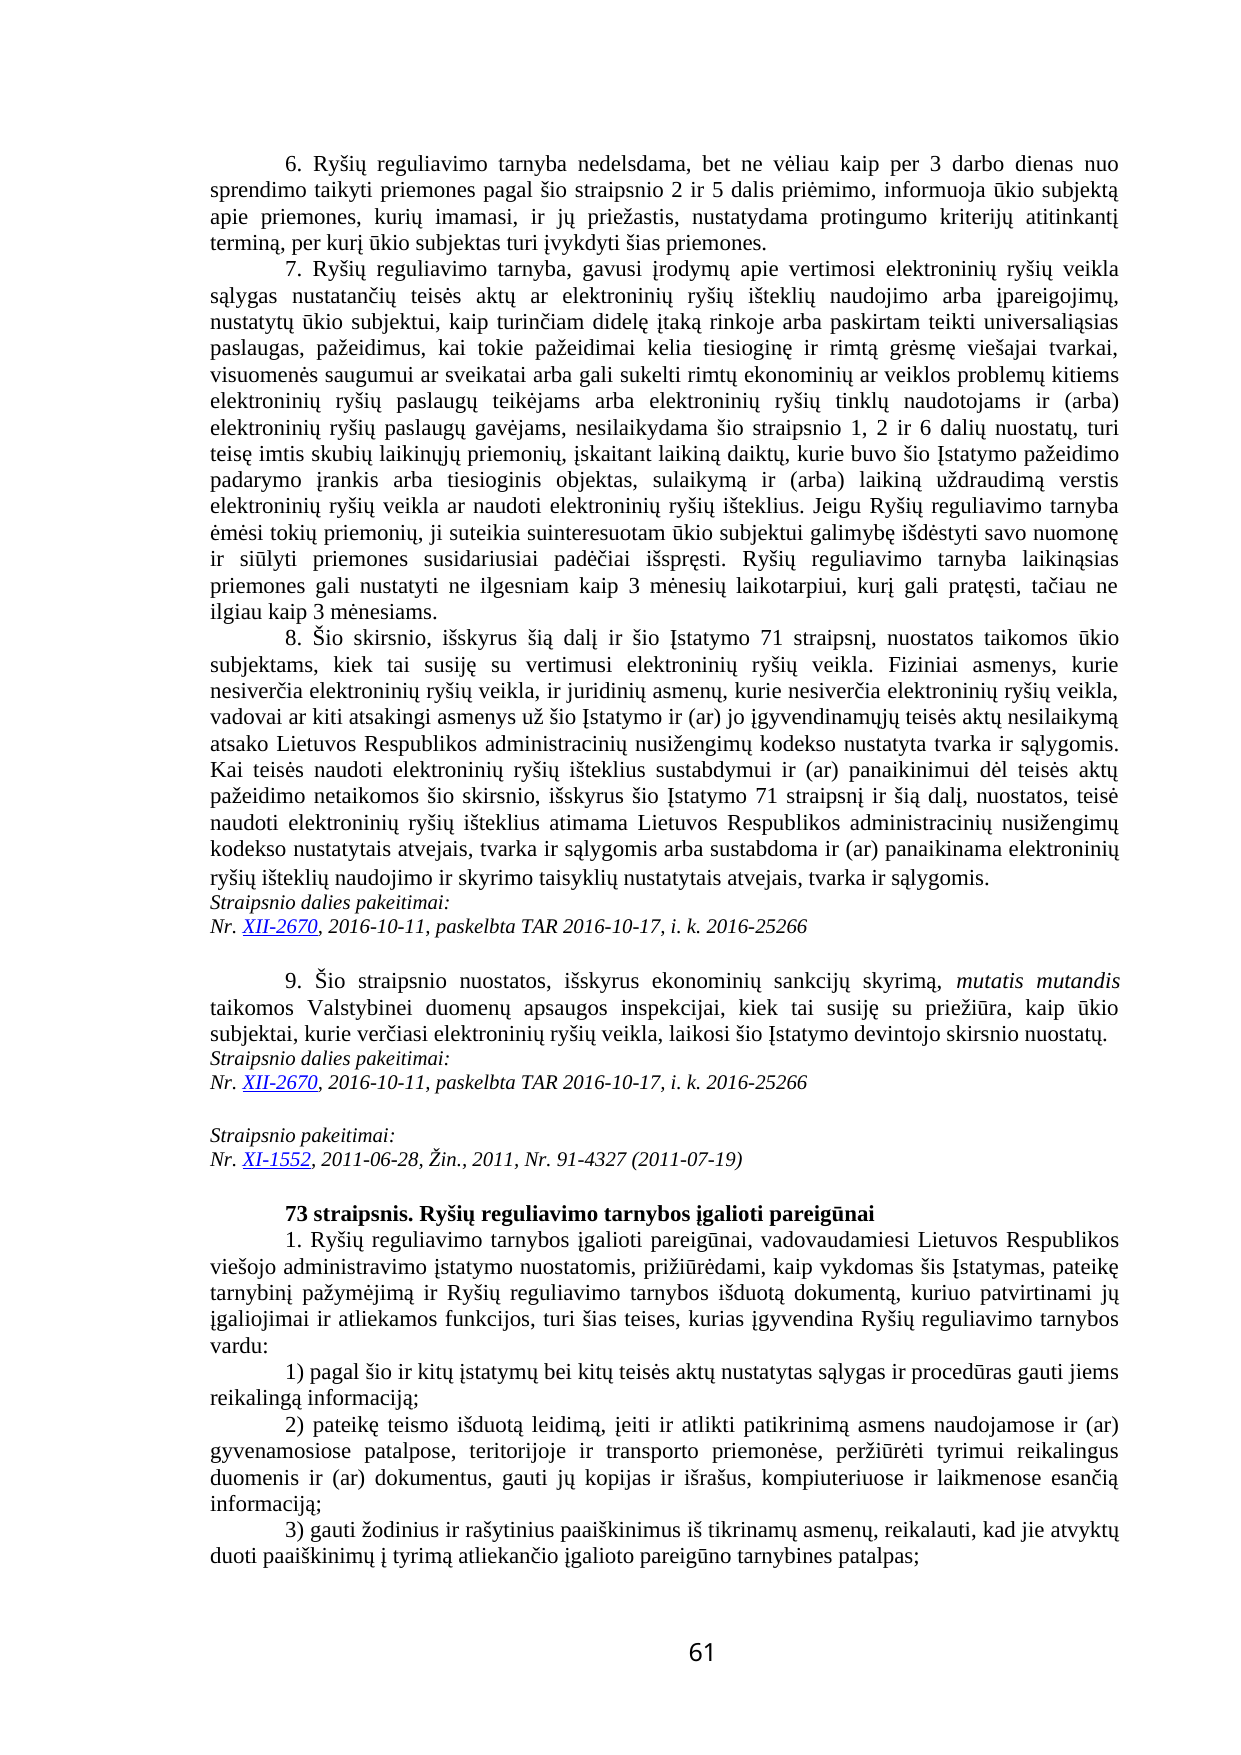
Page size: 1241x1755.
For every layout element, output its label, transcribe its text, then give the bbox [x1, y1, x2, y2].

text 2) pateikę teismo išduotą leidimą, įeiti ir atlikti patikrinimą asmens naudojamose ir (ar) gyvenamosiose patalpose, teritorijoje ir transporto priemonėse, peržiūrėti tyrimui reikalingus duomenis ir (ar) dokumentus, gauti jų kopijas ir išrašus, kompiuteriuose ir laikmenose esančią informaciją; [210, 1411, 1120, 1516]
text 6. Ryšių reguliavimo tarnyba nedelsdama, bet ne vėliau kaip per 3 darbo dienas nuo sprendimo taikyti priemones pagal šio straipsnio 2 ir 5 dalis priėmimo, informuoja ūkio subjektą apie priemones, kurių imamasi, ir jų priežastis, nustatydama protingumo kriterijų atitinkantį terminą, per kurį ūkio subjektas turi įvykdyti šias priemones. [210, 150, 1120, 255]
text 7. Ryšių reguliavimo tarnyba, gavusi įrodymų apie vertimosi elektroninių ryšių veikla sąlygas nustatančių teisės aktų ar elektroninių ryšių išteklių naudojimo arba įpareigojimų, nustatytų ūkio subjektui, kaip turinčiam didelę įtaką rinkoje arba paskirtam teikti universaliąsias paslaugas, pažeidimus, kai tokie pažeidimai kelia tiesioginę ir rimtą grėsmę viešajai tvarkai, visuomenės saugumui ar sveikatai arba gali sukelti rimtų ekonominių ar veiklos problemų kitiems elektroninių ryšių paslaugų teikėjams arba elektroninių ryšių tinklų naudotojams ir (arba) elektroninių ryšių paslaugų gavėjams, nesilaikydama šio straipsnio 1, 2 ir 6 dalių nuostatų, turi teisę imtis skubių laikinųjų priemonių, įskaitant laikiną daiktų, kurie buvo šio Įstatymo pažeidimo padarymo įrankis arba tiesioginis objektas, sulaikymą ir (arba) laikiną uždraudimą verstis elektroninių ryšių veikla ar naudoti elektroninių ryšių išteklius. Jeigu Ryšių reguliavimo tarnyba ėmėsi tokių priemonių, ji suteikia suinteresuotam ūkio subjektui galimybę išdėstyti savo nuomonę ir siūlyti priemones susidariusiai padėčiai išspręsti. Ryšių reguliavimo tarnyba laikinąsias priemones gali nustatyti ne ilgesniam kaip 3 mėnesių laikotarpiui, kurį gali pratęsti, tačiau ne ilgiau kaip 3 mėnesiams. [210, 255, 1120, 624]
text Straipsnio dalies pakeitimai: [210, 1046, 1120, 1070]
text 73 straipsnis. Ryšių reguliavimo tarnybos įgalioti pareigūnai [210, 1200, 1120, 1226]
text 9. Šio straipsnio nuostatos, išskyrus ekonominių sankcijų skyrimą, mutatis mutandis taikomos Valstybinei duomenų apsaugos inspekcijai, kiek tai susiję su priežiūra, kaip ūkio subjektai, kurie verčiasi elektroninių ryšių veikla, laikosi šio Įstatymo devintojo skirsnio nuostatų. [210, 967, 1120, 1046]
text 1) pagal šio ir kitų įstatymų bei kitų teisės aktų nustatytas sąlygas ir procedūras gauti jiems reikalingą informaciją; [210, 1358, 1120, 1411]
text Straipsnio pakeitimai: [210, 1123, 1120, 1147]
text 8. Šio skirsnio, išskyrus šią dalį ir šio Įstatymo 71 straipsnį, nuostatos taikomos ūkio subjektams, kiek tai susiję su vertimusi elektroninių ryšių veikla. Fiziniai asmenys, kurie nesiverčia elektroninių ryšių veikla, ir juridinių asmenų, kurie nesiverčia elektroninių ryšių veikla, vadovai ar kiti atsakingi asmenys už šio Įstatymo ir (ar) jo įgyvendinamųjų teisės aktų nesilaikymą atsako Lietuvos Respublikos administracinių nusižengimų kodekso nustatyta tvarka ir sąlygomis. Kai teisės naudoti elektroninių ryšių išteklius sustabdymui ir (ar) panaikinimui dėl teisės aktų pažeidimo netaikomos šio skirsnio, išskyrus šio Įstatymo 71 straipsnį ir šią dalį, nuostatos, teisė naudoti elektroninių ryšių išteklius atimama Lietuvos Respublikos administracinių nusižengimų kodekso nustatytais atvejais, tvarka ir sąlygomis arba sustabdoma ir (ar) panaikinama elektroninių ryšių išteklių naudojimo ir skyrimo taisyklių nustatytais atvejais, tvarka ir sąlygomis. [210, 624, 1120, 890]
text Nr. XII-2670, 2016-10-11, paskelbta TAR 2016-10-17, i. k. 2016-25266 [210, 1070, 1120, 1094]
text Nr. XI-1552, 2011-06-28, Žin., 2011, Nr. 91-4327 (2011-07-19) [210, 1147, 1120, 1171]
text Straipsnio dalies pakeitimai: [210, 890, 1120, 914]
text 1. Ryšių reguliavimo tarnybos įgalioti pareigūnai, vadovaudamiesi Lietuvos Respublikos viešojo administravimo įstatymo nuostatomis, prižiūrėdami, kaip vykdomas šis Įstatymas, pateikę tarnybinį pažymėjimą ir Ryšių reguliavimo tarnybos išduotą dokumentą, kuriuo patvirtinami jų įgaliojimai ir atliekamos funkcijos, turi šias teises, kurias įgyvendina Ryšių reguliavimo tarnybos vardu: [210, 1226, 1120, 1358]
text 3) gauti žodinius ir rašytinius paaiškinimus iš tikrinamų asmenų, reikalauti, kad jie atvyktų duoti paaiškinimų į tyrimą atliekančio įgalioto pareigūno tarnybines patalpas; [210, 1516, 1120, 1569]
text Nr. XII-2670, 2016-10-11, paskelbta TAR 2016-10-17, i. k. 2016-25266 [210, 914, 1120, 938]
